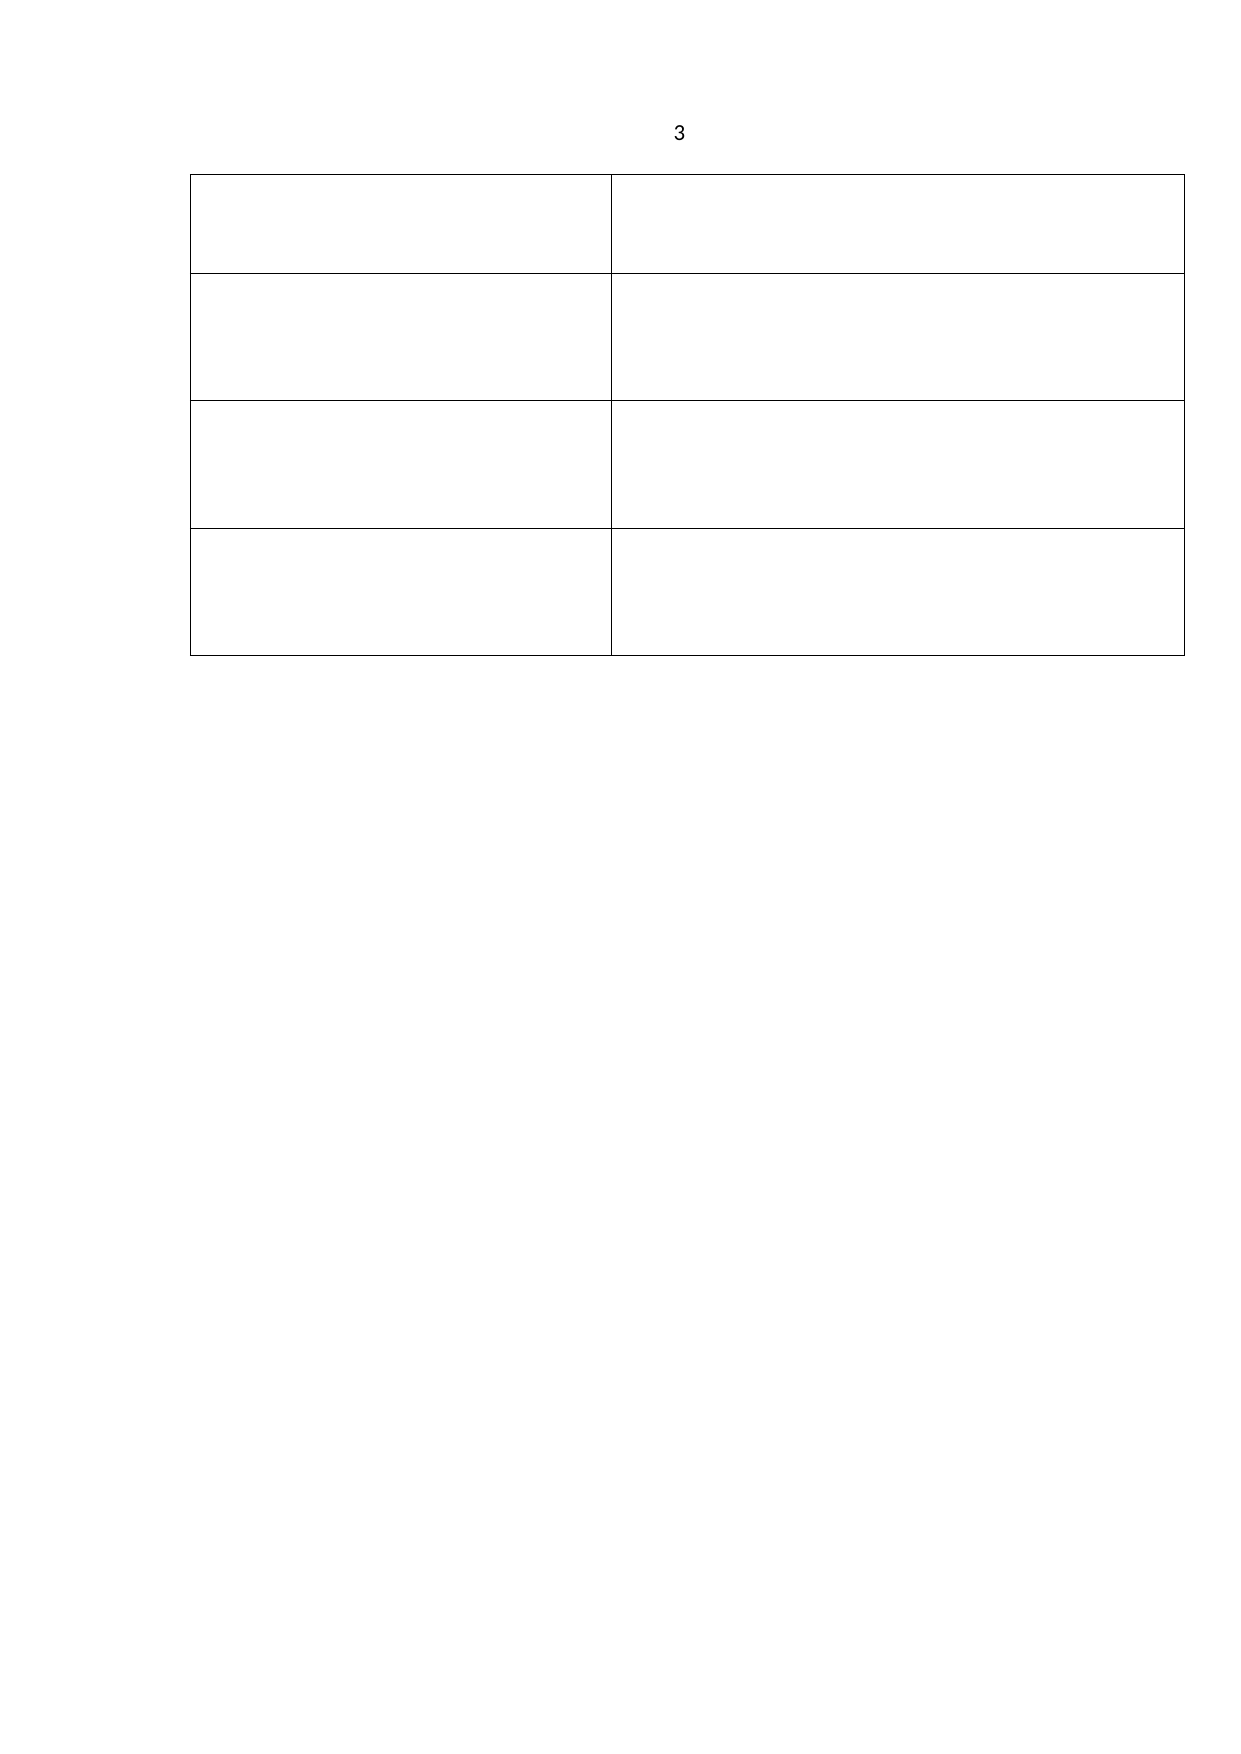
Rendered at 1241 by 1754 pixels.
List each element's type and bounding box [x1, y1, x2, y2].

table_cell [191, 529, 611, 655]
table_cell [612, 529, 1184, 655]
table_cell [612, 401, 1184, 528]
table_cell [612, 274, 1184, 400]
table_cell [612, 175, 1184, 273]
table_cell [191, 274, 611, 400]
table_cell [191, 401, 611, 528]
table_cell [191, 175, 611, 273]
